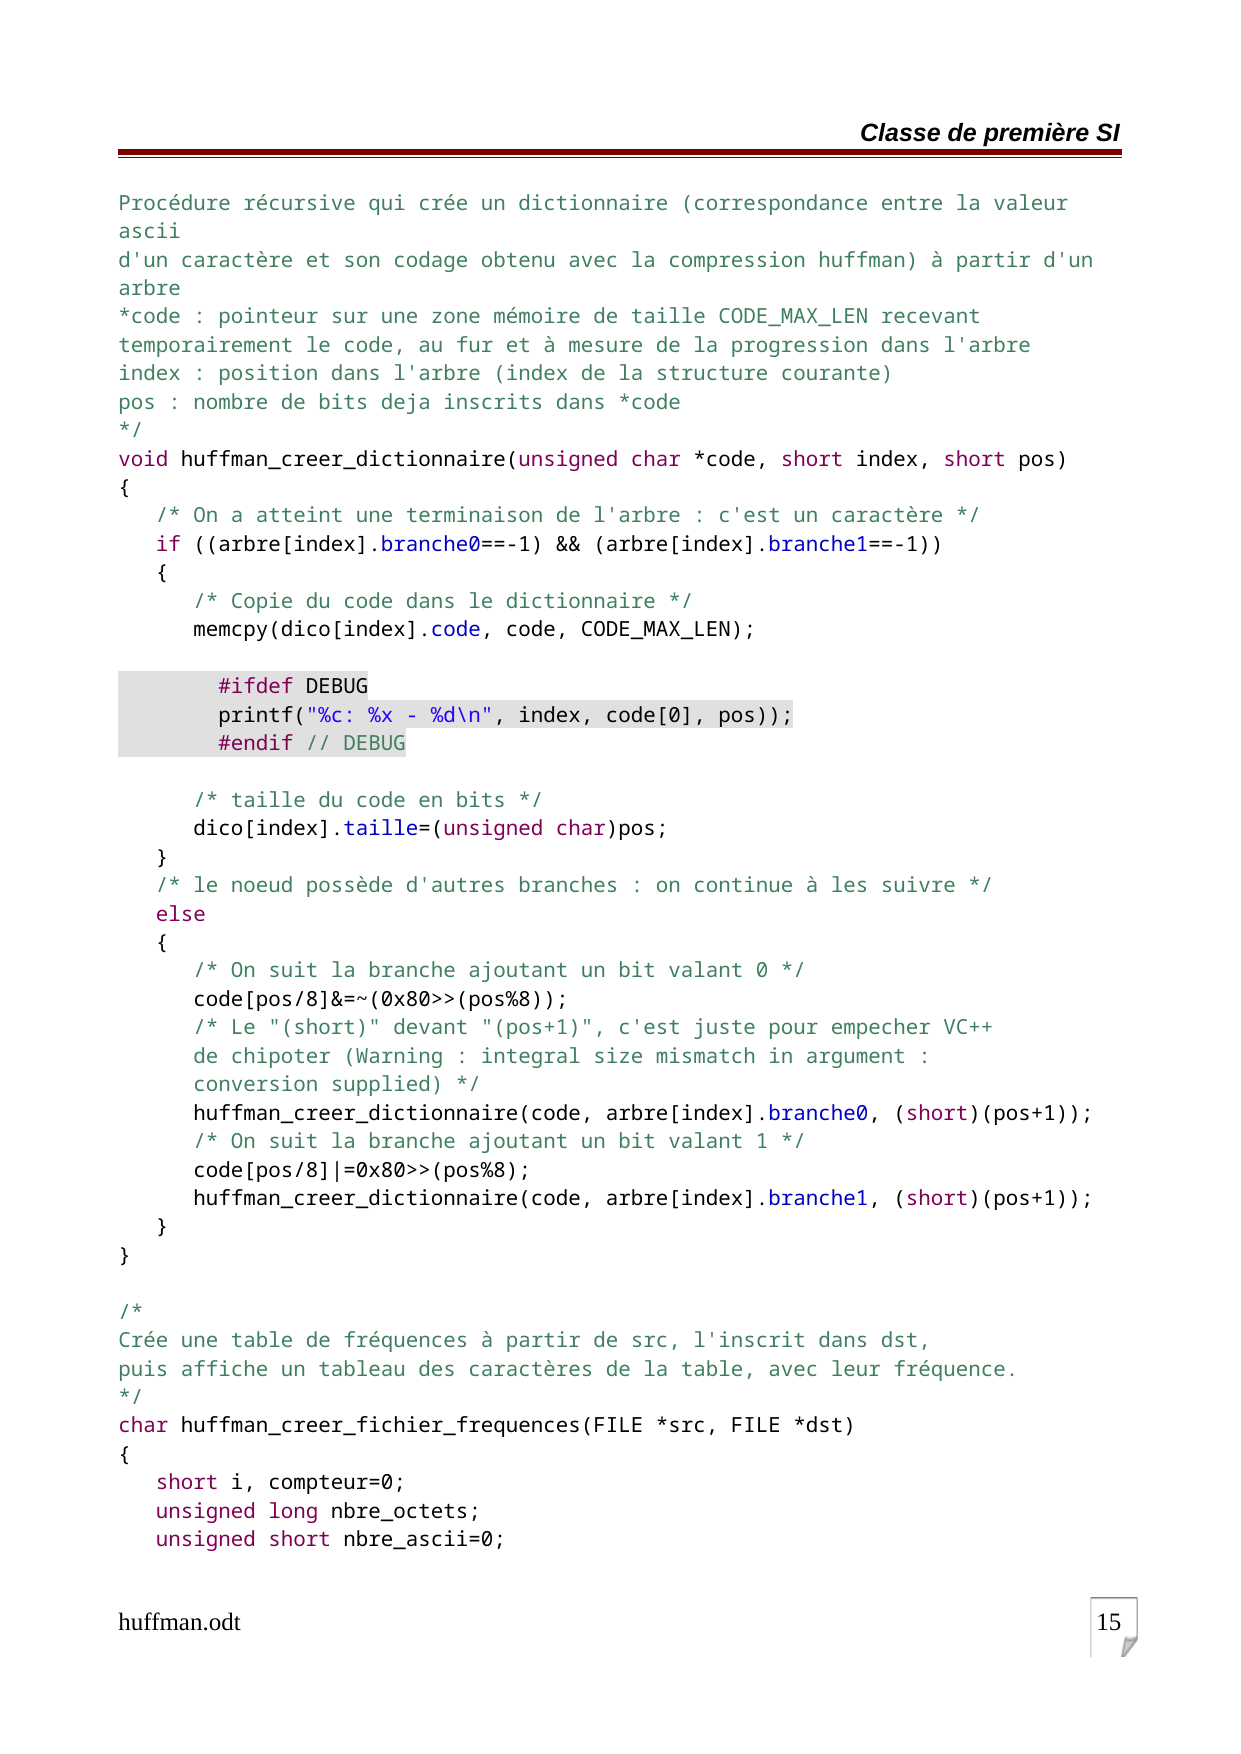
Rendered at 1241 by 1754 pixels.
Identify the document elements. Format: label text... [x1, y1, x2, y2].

text /* On a atteint une terminaison de l'arbre : c'est un caractère */ [118, 501, 1122, 529]
text else [118, 899, 1122, 927]
text /* On suit la branche ajoutant un bit valant 1 */ [118, 1126, 1122, 1155]
text } [118, 1212, 1122, 1240]
text d'un caractère et son codage obtenu avec la compression huffman) à partir d'un arbre [118, 245, 1122, 302]
text } [118, 1240, 1122, 1268]
text /* Le "(short)" devant "(pos+1)", c'est juste pour empecher VC++ [118, 1012, 1122, 1041]
text puis affiche un tableau des caractères de la table, avec leur fréquence. [118, 1354, 1122, 1382]
text huffman_creer_dictionnaire(code, arbre[index].branche0, (short)(pos+1)); [118, 1098, 1122, 1126]
text */ [118, 415, 1122, 444]
text /* [118, 1297, 1122, 1325]
text unsigned long nbre_octets; [118, 1496, 1122, 1524]
text /* Copie du code dans le dictionnaire */ [118, 586, 1122, 614]
text /* le noeud possède d'autres branches : on continue à les suivre */ [118, 870, 1122, 899]
text de chipoter (Warning : integral size mismatch in argument : [118, 1041, 1122, 1069]
text if ((arbre[index].branche0==-1) && (arbre[index].branche1==-1)) [118, 529, 1122, 557]
text */ [118, 1382, 1122, 1411]
text code[pos/8]&=~(0x80>>(pos%8)); [118, 984, 1122, 1012]
text { [118, 557, 1122, 586]
text temporairement le code, au fur et à mesure de la progression dans l'arbre [118, 330, 1122, 358]
text /* taille du code en bits */ [118, 785, 1122, 813]
text memcpy(dico[index].code, code, CODE_MAX_LEN); [118, 614, 1122, 643]
text code[pos/8]|=0x80>>(pos%8); [118, 1155, 1122, 1183]
text #endif // DEBUG [118, 728, 1122, 757]
text printf("%c: %x - %d\n", index, code[0], pos)); [118, 700, 1122, 728]
text Crée une table de fréquences à partir de src, l'inscrit dans dst, [118, 1325, 1122, 1354]
text Procédure récursive qui crée un dictionnaire (correspondance entre la valeur ascii [118, 188, 1122, 245]
text huffman_creer_dictionnaire(code, arbre[index].branche1, (short)(pos+1)); [118, 1183, 1122, 1212]
text /* On suit la branche ajoutant un bit valant 0 */ [118, 956, 1122, 984]
text #ifdef DEBUG [118, 671, 1122, 700]
text *code : pointeur sur une zone mémoire de taille CODE_MAX_LEN recevant [118, 302, 1122, 330]
text { [118, 1439, 1122, 1467]
text char huffman_creer_fichier_frequences(FILE *src, FILE *dst) [118, 1411, 1122, 1439]
text { [118, 927, 1122, 956]
text } [118, 842, 1122, 870]
text unsigned short nbre_ascii=0; [118, 1524, 1122, 1553]
text index : position dans l'arbre (index de la structure courante) [118, 358, 1122, 387]
text conversion supplied) */ [118, 1069, 1122, 1098]
text short i, compteur=0; [118, 1467, 1122, 1496]
text dico[index].taille=(unsigned char)pos; [118, 813, 1122, 842]
text void huffman_creer_dictionnaire(unsigned char *code, short index, short pos) [118, 444, 1122, 472]
text pos : nombre de bits deja inscrits dans *code [118, 387, 1122, 415]
text { [118, 472, 1122, 501]
